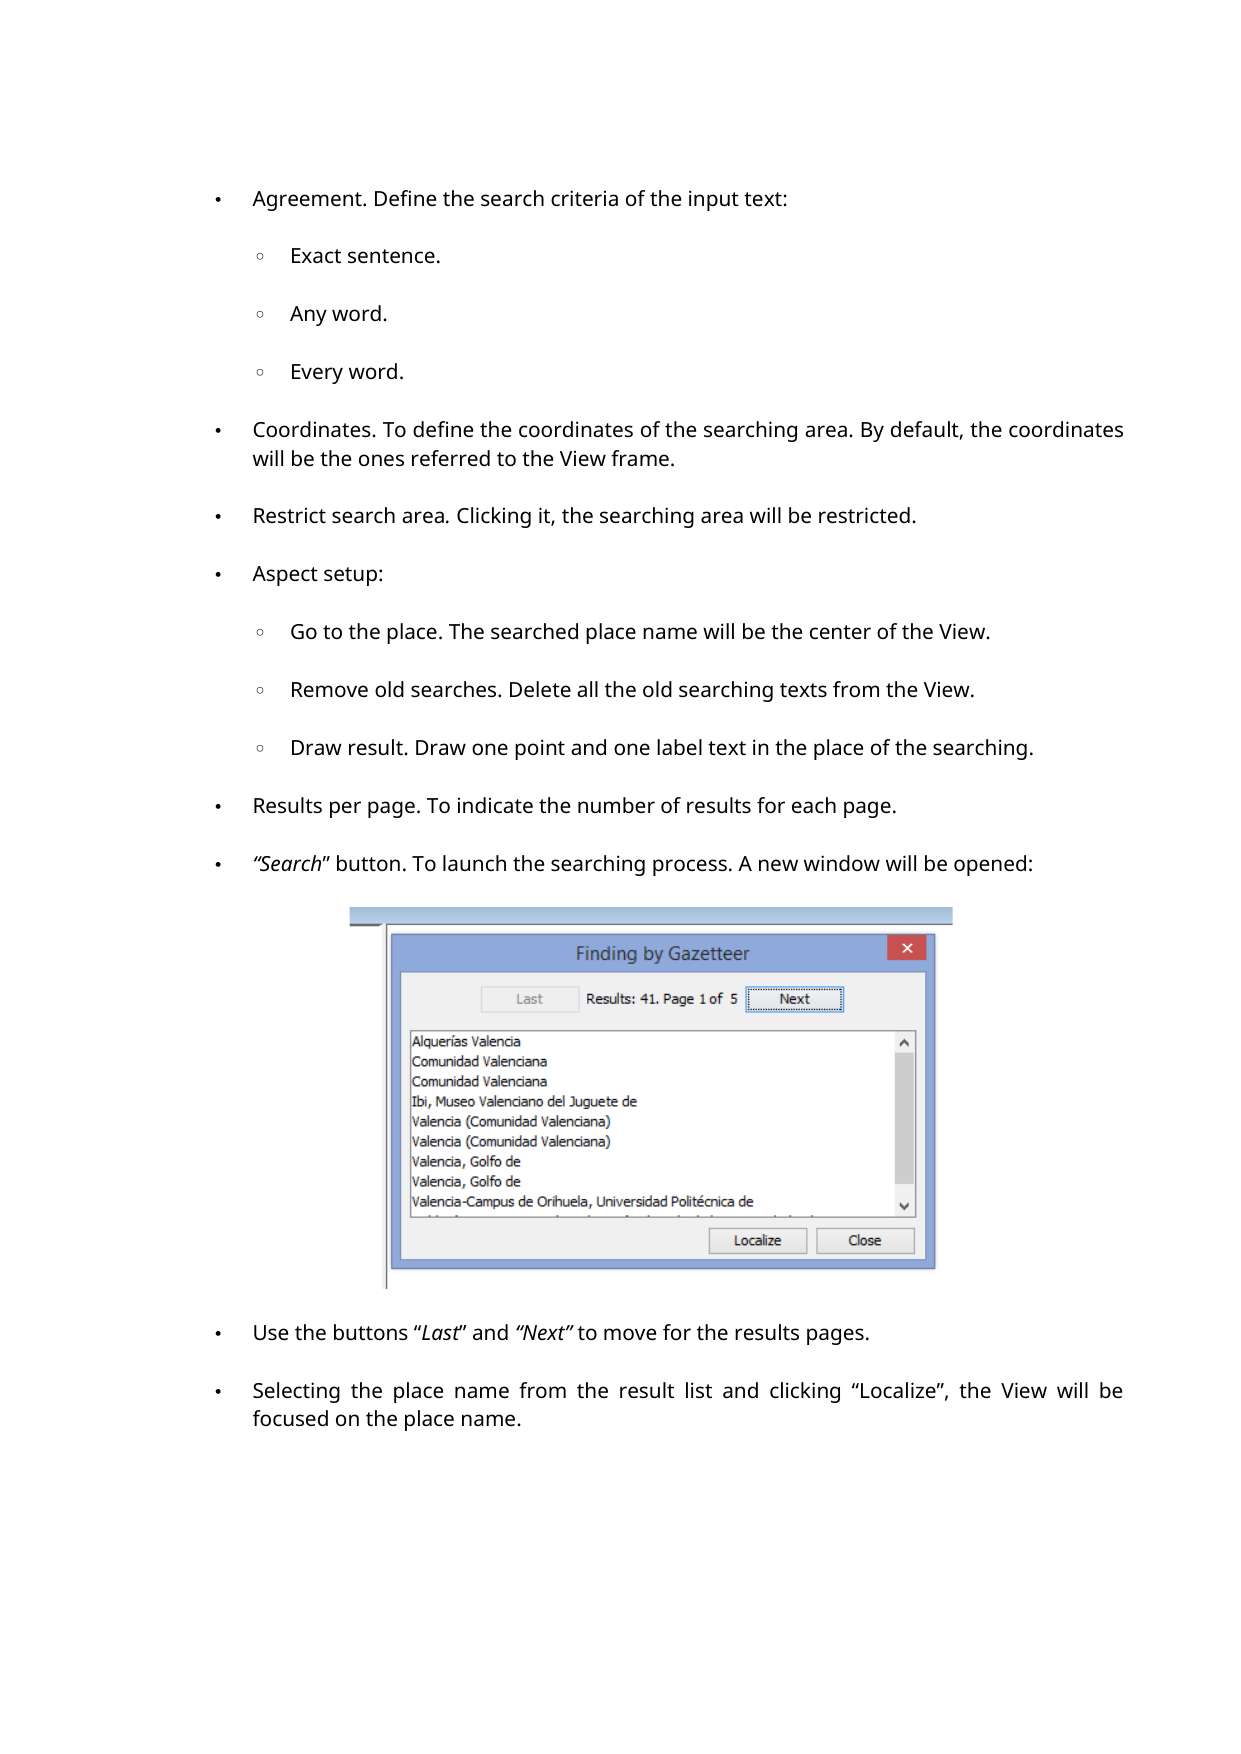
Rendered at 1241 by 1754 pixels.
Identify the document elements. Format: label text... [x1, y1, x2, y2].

picture [349, 907, 569, 1289]
list Selecting the place name from the result list and clicking “Localize”, the View will be focused on the place name. [215, 1376, 1125, 1433]
list “Search” button. To launch the searching process. A new window will be opened: [215, 849, 1125, 878]
list Aspect setup: [215, 559, 1125, 588]
list Agreement. Define the search criteria of the input text: [215, 184, 1125, 212]
list Any word. [252, 299, 1125, 328]
list Draw result. Draw one point and one label text in the place of the searching. [252, 733, 1125, 762]
list Coordinates. To define the coordinates of the searching area. By default, the coordinates will be the ones referred to the View frame. [215, 415, 1125, 472]
list Exact sentence. [252, 242, 1125, 270]
list Every word. [252, 357, 1125, 386]
list Remove old searches. Delete all the old searching texts from the View. [252, 675, 1125, 704]
list Use the buttons “Last” and “Next” to move for the results pages. [215, 1318, 1125, 1346]
list Go to the place. The searched place name will be the center of the View. [252, 617, 1125, 646]
list Results per page. To indicate the number of results for each page. [215, 791, 1125, 820]
list Restrict search area. Clicking it, the searching area will be restricted. [215, 502, 1125, 530]
